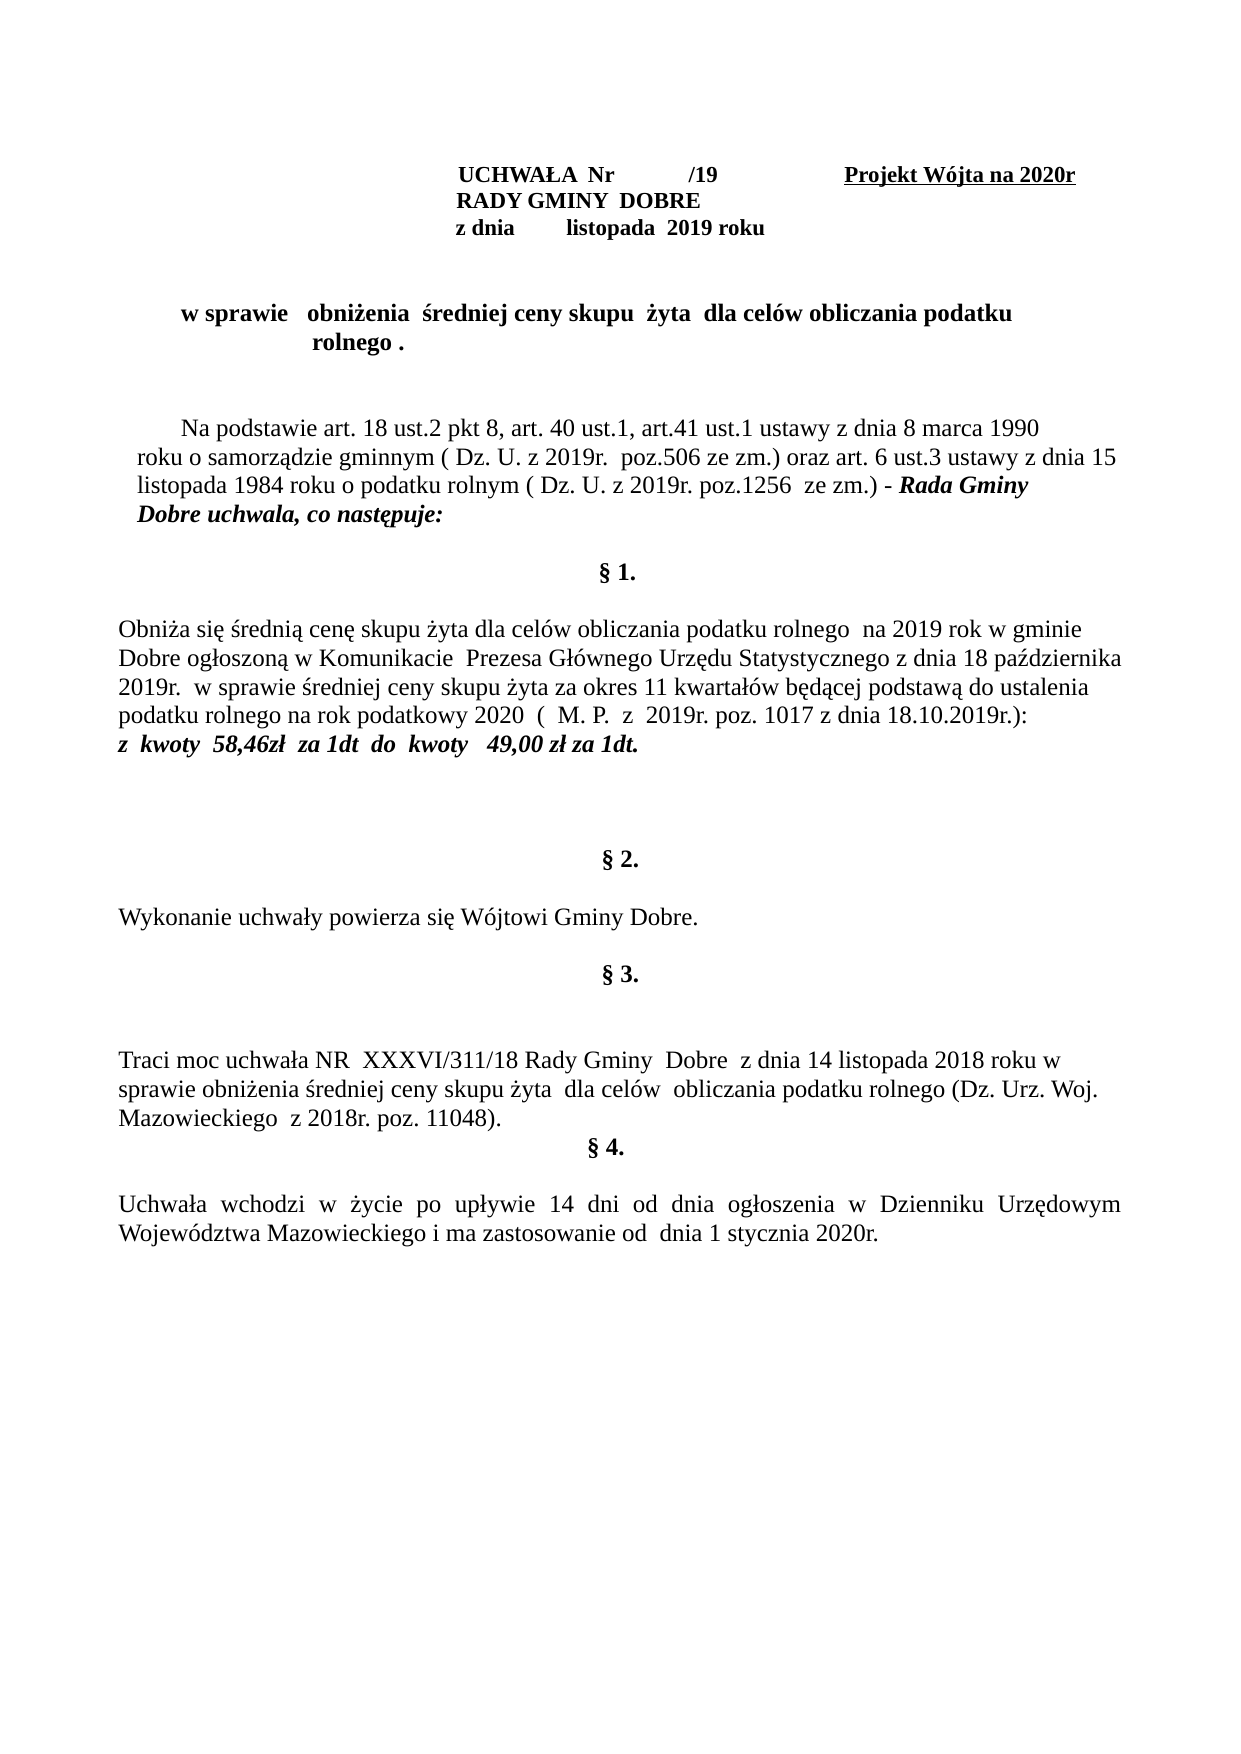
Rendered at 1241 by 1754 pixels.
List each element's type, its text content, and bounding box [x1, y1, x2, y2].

text § 3. [118, 959, 1122, 988]
text UCHWAŁA Nr /19 Projekt Wójta na 2020r [118, 161, 1122, 188]
text § 4. [118, 1132, 1122, 1160]
text § 1. [118, 557, 1122, 585]
text z dnia listopada 2019 roku [118, 214, 1122, 240]
text listopada 1984 roku o podatku rolnym ( Dz. U. z 2019r. poz.1256 ze zm.) - Rada Gminy [118, 470, 1122, 499]
text § 2. [118, 844, 1122, 873]
text Traci moc uchwała NR XXXVI/311/18 Rady Gminy Dobre z dnia 14 listopada 2018 roku w sprawie obniżenia średniej ceny skupu żyta dla celów obliczania podatku rolnego (Dz. Urz. Woj. Mazowieckiego z 2018r. poz. 11048). [118, 1045, 1122, 1132]
text Uchwała wchodzi w życie po upływie 14 dni od dnia ogłoszenia w Dzienniku Urzędowym Województwa Mazowieckiego i ma zastosowanie od dnia 1 stycznia 2020r. [118, 1189, 1122, 1247]
text z kwoty 58,46zł za 1dt do kwoty 49,00 zł za 1dt. [118, 729, 1122, 758]
text Dobre uchwala, co następuje: [118, 499, 1122, 528]
text Na podstawie art. 18 ust.2 pkt 8, art. 40 ust.1, art.41 ust.1 ustawy z dnia 8 marca 1990 [118, 413, 1122, 442]
text roku o samorządzie gminnym ( Dz. U. z 2019r. poz.506 ze zm.) oraz art. 6 ust.3 ustawy z dnia 15 [118, 442, 1122, 470]
text RADY GMINY DOBRE [118, 188, 1122, 214]
text w sprawie obniżenia średniej ceny skupu żyta dla celów obliczania podatku [118, 298, 1122, 327]
text rolnego . [118, 327, 1122, 355]
text Obniża się średnią cenę skupu żyta dla celów obliczania podatku rolnego na 2019 rok w gminie Dobre ogłoszoną w Komunikacie Prezesa Głównego Urzędu Statystycznego z dnia 18 października 2019r. w sprawie średniej ceny skupu żyta za okres 11 kwartałów będącej podstawą do ustalenia podatku rolnego na rok podatkowy 2020 ( M. P. z 2019r. poz. 1017 z dnia 18.10.2019r.): [118, 614, 1122, 729]
text Wykonanie uchwały powierza się Wójtowi Gminy Dobre. [118, 902, 1122, 930]
